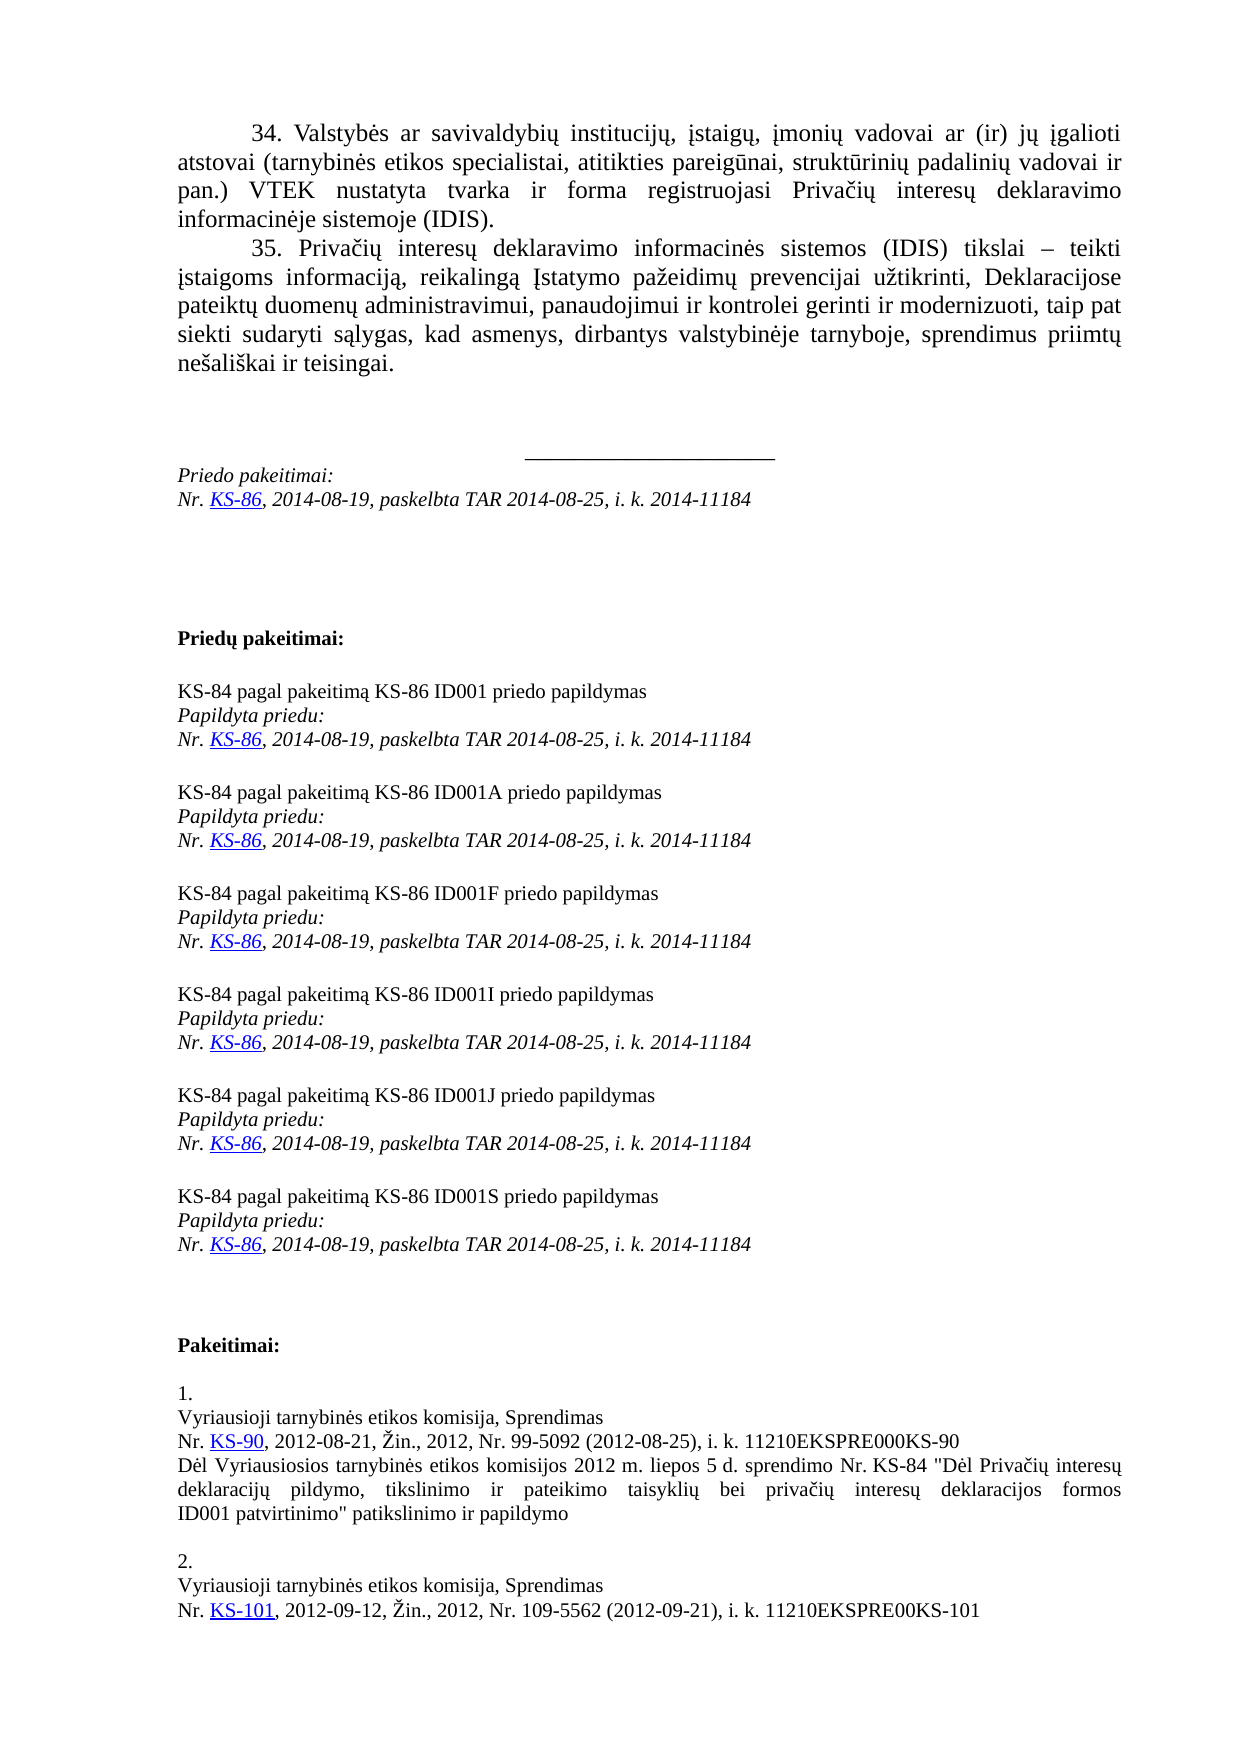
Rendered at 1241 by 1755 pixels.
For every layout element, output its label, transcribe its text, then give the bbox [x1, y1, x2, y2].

text Dėl Vyriausiosios tarnybinės etikos komisijos 2012 m. liepos 5 d. sprendimo Nr. KS-84 "Dėl Privačių interesų deklaracijų pildymo, tikslinimo ir pateikimo taisyklių bei privačių interesų deklaracijos formos ID001 patvirtinimo" patikslinimo ir papildymo [177, 1453, 1122, 1525]
text Nr. KS-86, 2014-08-19, paskelbta TAR 2014-08-25, i. k. 2014-11184 [177, 727, 1122, 751]
text Papildyta priedu: [177, 1006, 1122, 1030]
text Priedo pakeitimai: [177, 463, 1122, 487]
text Papildyta priedu: [177, 1208, 1122, 1232]
text Nr. KS-90, 2012-08-21, Žin., 2012, Nr. 99-5092 (2012-08-25), i. k. 11210EKSPRE000KS-90 [177, 1429, 1122, 1453]
text Papildyta priedu: [177, 703, 1122, 727]
text ____________________ [177, 434, 1122, 463]
text Nr. KS-86, 2014-08-19, paskelbta TAR 2014-08-25, i. k. 2014-11184 [177, 828, 1122, 852]
text Nr. KS-86, 2014-08-19, paskelbta TAR 2014-08-25, i. k. 2014-11184 [177, 1131, 1122, 1155]
text Nr. KS-101, 2012-09-12, Žin., 2012, Nr. 109-5562 (2012-09-21), i. k. 11210EKSPRE00KS-101 [177, 1597, 1122, 1622]
text Vyriausioji tarnybinės etikos komisija, Sprendimas [177, 1573, 1122, 1597]
text 2. [177, 1549, 1122, 1573]
text 34. Valstybės ar savivaldybių institucijų, įstaigų, įmonių vadovai ar (ir) jų įgalioti atstovai (tarnybinės etikos specialistai, atitikties pareigūnai, struktūrinių padalinių vadovai ir pan.) VTEK nustatyta tvarka ir forma registruojasi Privačių interesų deklaravimo informacinėje sistemoje (IDIS). [177, 118, 1122, 233]
text Pakeitimai: [177, 1333, 1122, 1357]
text Nr. KS-86, 2014-08-19, paskelbta TAR 2014-08-25, i. k. 2014-11184 [177, 487, 1122, 511]
text 35. Privačių interesų deklaravimo informacinės sistemos (IDIS) tikslai – teikti įstaigoms informaciją, reikalingą Įstatymo pažeidimų prevencijai užtikrinti, Deklaracijose pateiktų duomenų administravimui, panaudojimui ir kontrolei gerinti ir modernizuoti, taip pat siekti sudaryti sąlygas, kad asmenys, dirbantys valstybinėje tarnyboje, sprendimus priimtų nešališkai ir teisingai. [177, 233, 1122, 377]
text Nr. KS-86, 2014-08-19, paskelbta TAR 2014-08-25, i. k. 2014-11184 [177, 1030, 1122, 1054]
text 1. [177, 1381, 1122, 1405]
text KS-84 pagal pakeitimą KS-86 ID001F priedo papildymas [177, 881, 1122, 905]
text KS-84 pagal pakeitimą KS-86 ID001 priedo papildymas [177, 679, 1122, 703]
text Nr. KS-86, 2014-08-19, paskelbta TAR 2014-08-25, i. k. 2014-11184 [177, 929, 1122, 953]
text Nr. KS-86, 2014-08-19, paskelbta TAR 2014-08-25, i. k. 2014-11184 [177, 1232, 1122, 1256]
text KS-84 pagal pakeitimą KS-86 ID001J priedo papildymas [177, 1083, 1122, 1107]
text Papildyta priedu: [177, 1107, 1122, 1131]
text KS-84 pagal pakeitimą KS-86 ID001A priedo papildymas [177, 780, 1122, 804]
text Vyriausioji tarnybinės etikos komisija, Sprendimas [177, 1405, 1122, 1429]
text KS-84 pagal pakeitimą KS-86 ID001S priedo papildymas [177, 1184, 1122, 1208]
text Priedų pakeitimai: [177, 626, 1122, 650]
text Papildyta priedu: [177, 804, 1122, 828]
text KS-84 pagal pakeitimą KS-86 ID001I priedo papildymas [177, 982, 1122, 1006]
text Papildyta priedu: [177, 905, 1122, 929]
